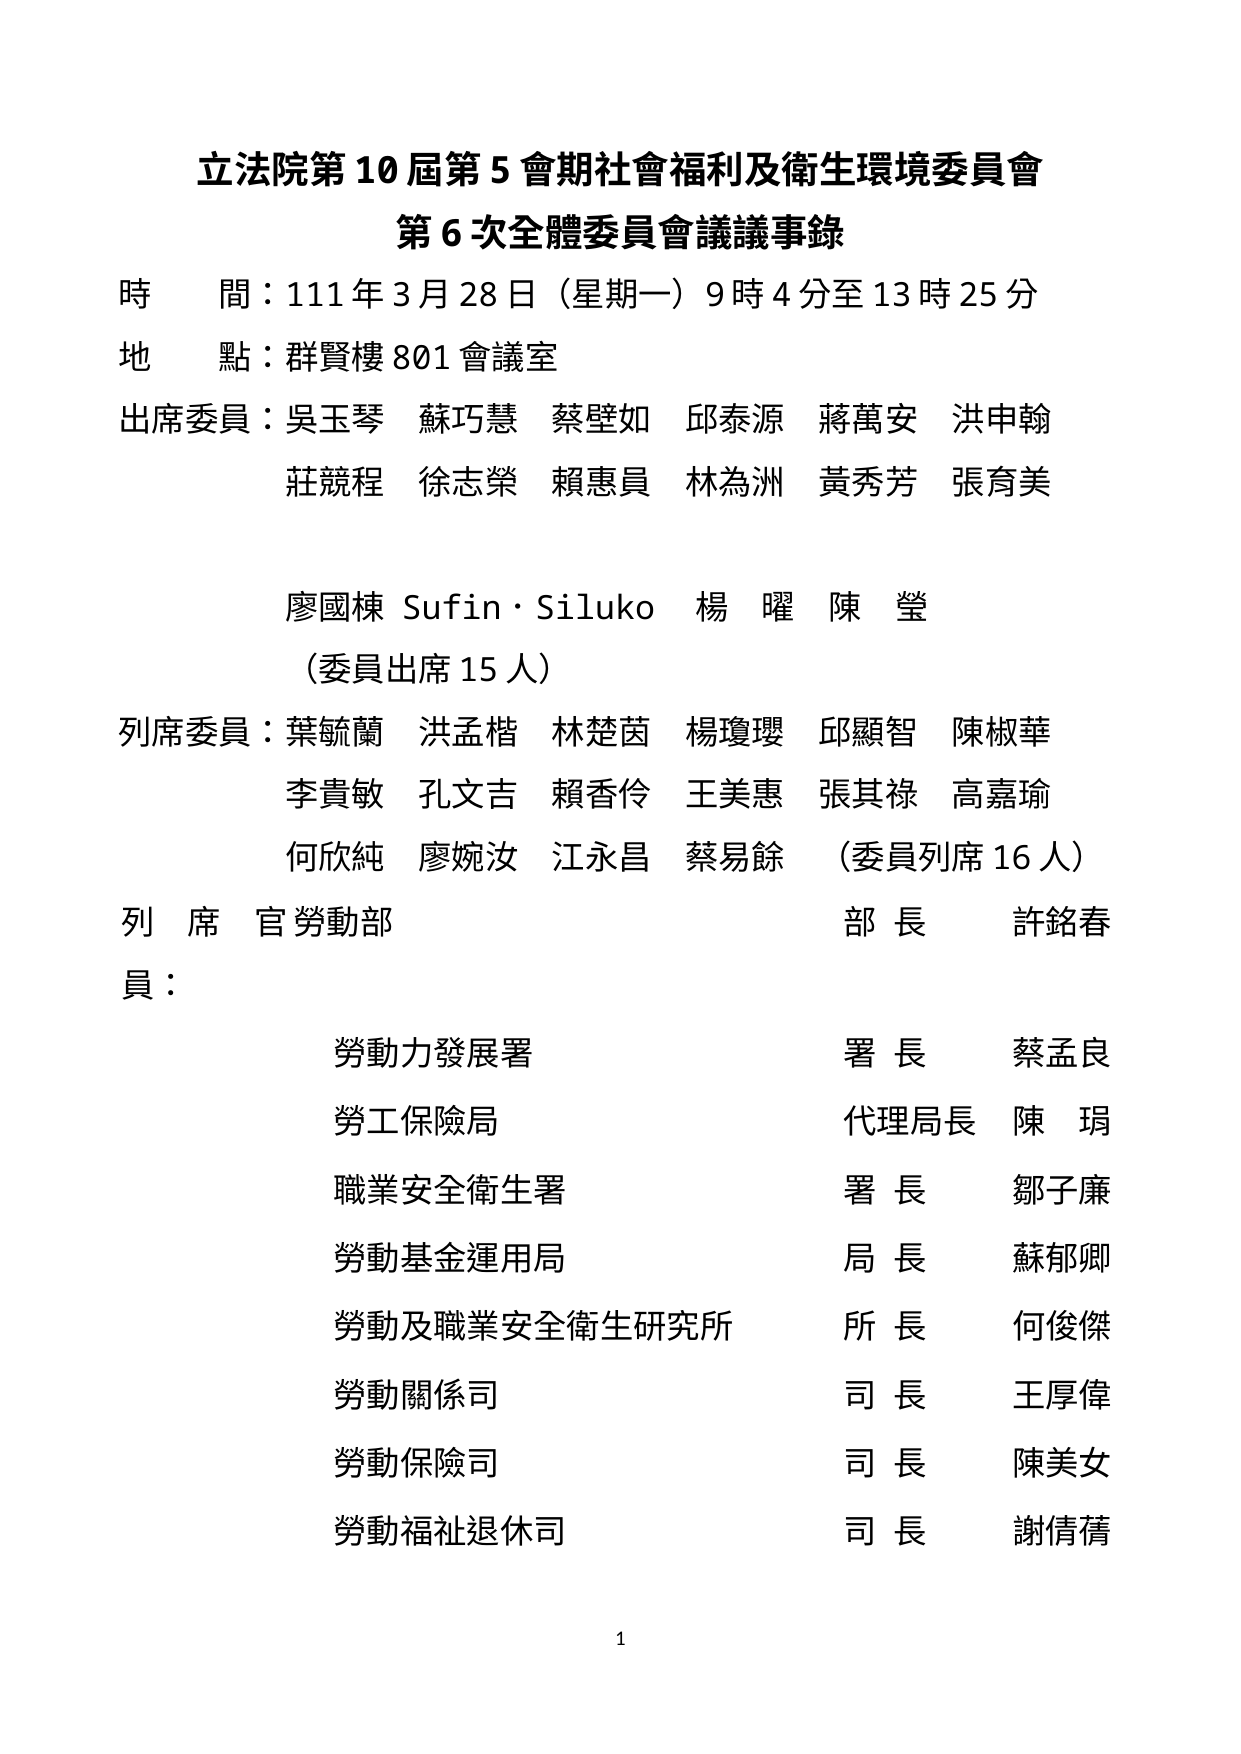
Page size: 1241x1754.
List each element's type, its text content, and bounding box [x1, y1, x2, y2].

table_cell [118, 1348, 290, 1416]
table_header 許銘春 [1002, 876, 1122, 1006]
table_cell 勞動力發展署 [290, 1006, 840, 1075]
table_cell 勞動福祉退休司 [290, 1485, 840, 1553]
table_cell 司 長 [840, 1416, 1002, 1485]
text 立法院第10屆第5會期社會福利及衛生環境委員會 [118, 126, 1122, 188]
table_cell 陳美女 [1002, 1416, 1122, 1485]
table_cell 勞動關係司 [290, 1348, 840, 1416]
table_cell 蔡孟良 [1002, 1006, 1122, 1075]
table_cell [118, 1211, 290, 1280]
text 地 點：群賢樓801會議室 [118, 313, 1122, 376]
table_cell 局 長 [840, 1211, 1002, 1280]
table_cell 謝倩蒨 [1002, 1485, 1122, 1553]
table_cell 蘇郁卿 [1002, 1211, 1122, 1280]
table_cell [118, 1416, 290, 1485]
table_cell 王厚偉 [1002, 1348, 1122, 1416]
table_cell 司 長 [840, 1348, 1002, 1416]
text 時 間：111年3月28日（星期一）9時4分至13時25分 [118, 251, 1122, 313]
table_cell 勞動及職業安全衛生研究所 [290, 1280, 840, 1348]
table_header 部 長 [840, 876, 1002, 1006]
table_cell [118, 1280, 290, 1348]
table_cell 職業安全衛生署 [290, 1143, 840, 1211]
table_cell 勞動基金運用局 [290, 1211, 840, 1280]
table_cell [118, 1075, 290, 1143]
table_cell [118, 1143, 290, 1211]
subtitle 第6次全體委員會議議事錄 [118, 188, 1122, 251]
table_cell 司 長 [840, 1485, 1002, 1553]
text 出席委員：吳玉琴 蘇巧慧 蔡壁如 邱泰源 蔣萬安 洪申翰 莊競程 徐志榮 賴惠員 林為洲 黃秀芳 張育美 廖國棟 Sufin．Siluko 楊 曜 陳 瑩 （委員出席15人） [118, 376, 1063, 688]
table_cell 陳 琄 [1002, 1075, 1122, 1143]
table_cell 署 長 [840, 1006, 1002, 1075]
text 列席委員：葉毓蘭 洪孟楷 林楚茵 楊瓊瓔 邱顯智 陳椒華 李貴敏 孔文吉 賴香伶 王美惠 張其祿 高嘉瑜 何欣純 廖婉汝 江永昌 蔡易餘 （委員列席16人） [118, 688, 1166, 876]
table_cell 鄒子廉 [1002, 1143, 1122, 1211]
table_cell 署 長 [840, 1143, 1002, 1211]
table_cell 勞動保險司 [290, 1416, 840, 1485]
table_cell 何俊傑 [1002, 1280, 1122, 1348]
table_cell 所 長 [840, 1280, 1002, 1348]
table_header 勞動部 [290, 876, 840, 1006]
table_cell [118, 1006, 290, 1075]
table_cell [118, 1485, 290, 1553]
table_cell 勞工保險局 [290, 1075, 840, 1143]
table_cell 代理局長 [840, 1075, 1002, 1143]
table_header 列席官員： [118, 876, 290, 1006]
